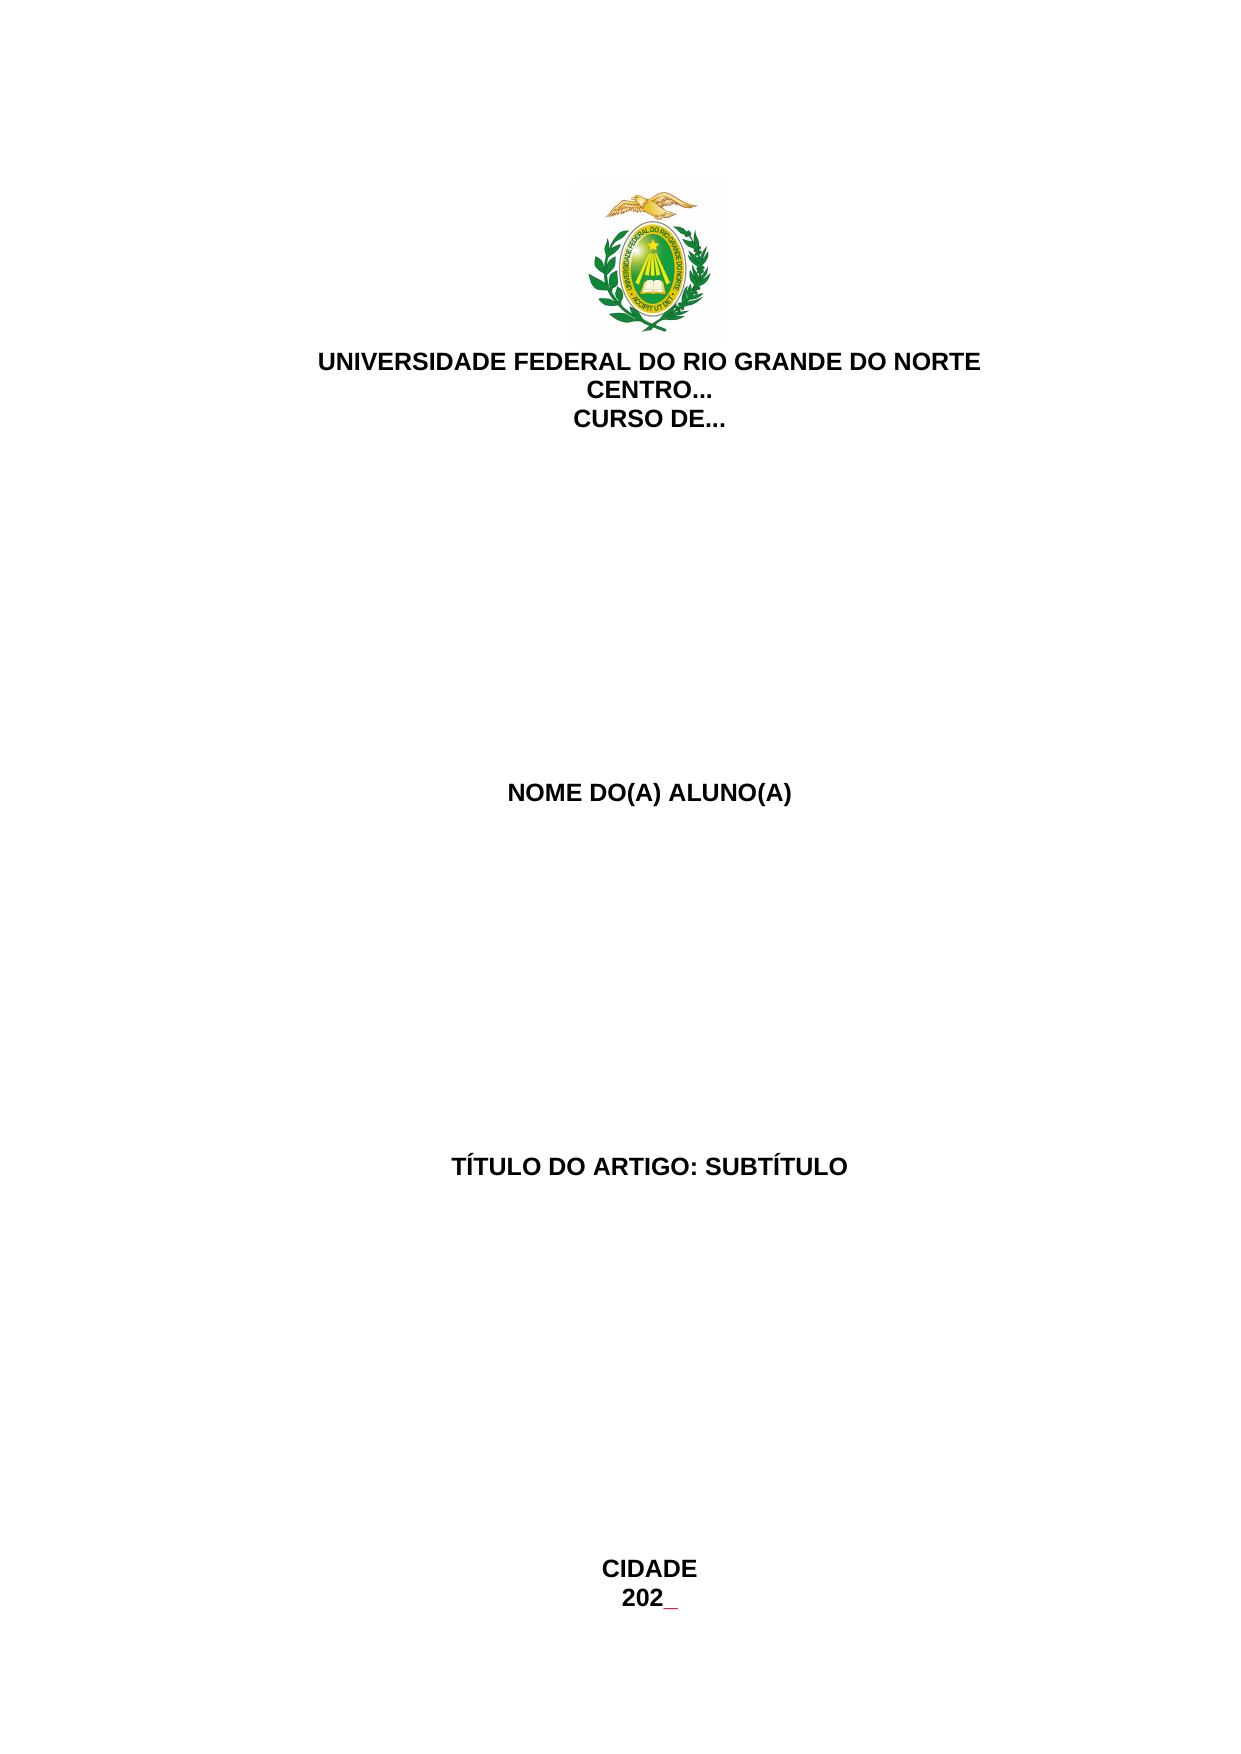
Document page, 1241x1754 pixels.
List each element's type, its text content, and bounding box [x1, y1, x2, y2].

picture [573, 177, 726, 347]
text 202_ [177, 1583, 1122, 1612]
text UNIVERSIDADE FEDERAL DO RIO GRANDE DO NORTE [177, 347, 1122, 376]
text NOME DO(A) ALUNO(A) [177, 778, 1122, 807]
text CENTRO... [177, 376, 1122, 404]
text CIDADE [177, 1554, 1122, 1583]
text TÍTULO DO ARTIGO: SUBTÍTULO [177, 1152, 1122, 1181]
text CURSO DE... [177, 404, 1122, 433]
